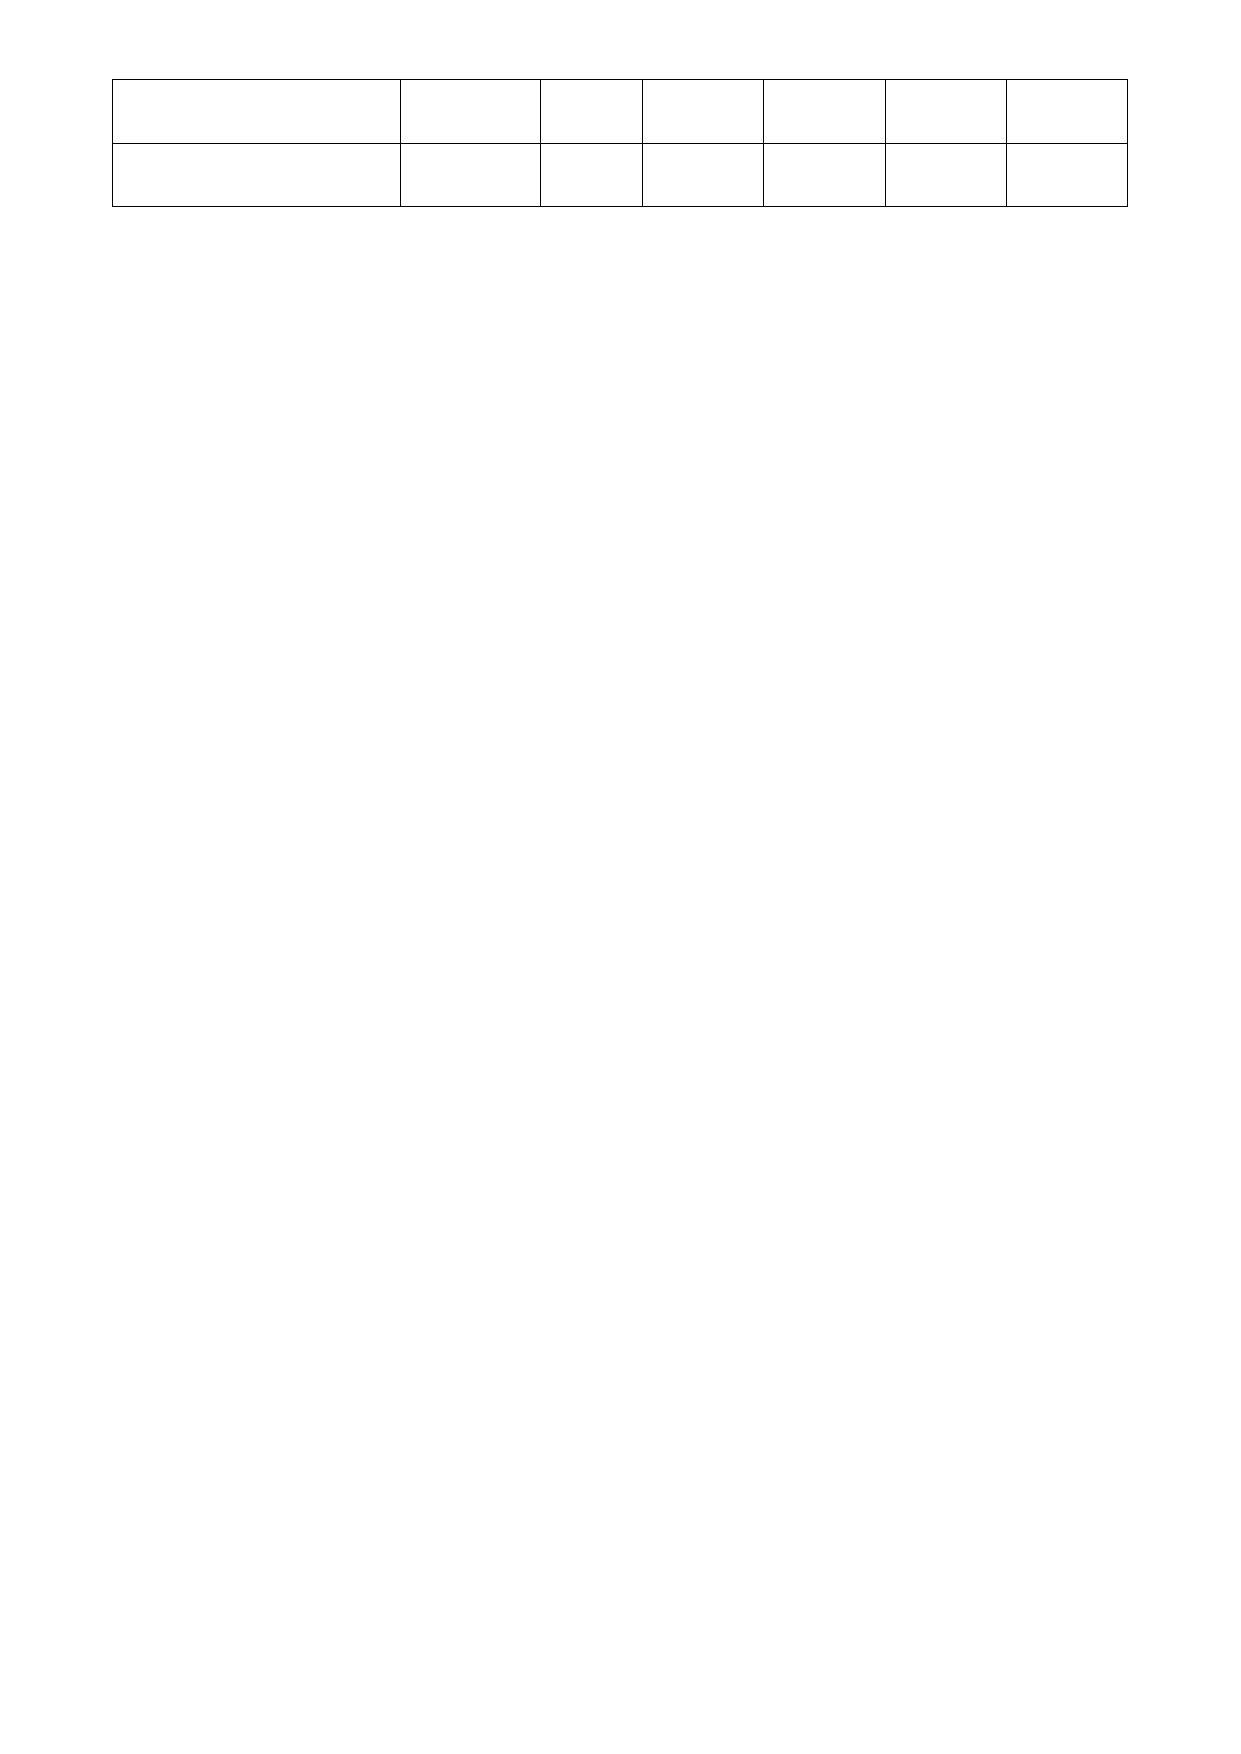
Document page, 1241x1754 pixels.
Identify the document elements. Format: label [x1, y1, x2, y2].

table_cell [643, 144, 763, 206]
table_cell [113, 144, 400, 206]
table_cell [643, 80, 763, 143]
table_cell [401, 80, 540, 143]
table_cell [886, 144, 1006, 206]
table_cell [541, 144, 642, 206]
table_cell [1007, 80, 1127, 143]
table_cell [401, 144, 540, 206]
table_cell [764, 80, 885, 143]
table_cell [764, 144, 885, 206]
table_cell [886, 80, 1006, 143]
table_cell [541, 80, 642, 143]
table_cell [113, 80, 400, 143]
table_cell [1007, 144, 1127, 206]
